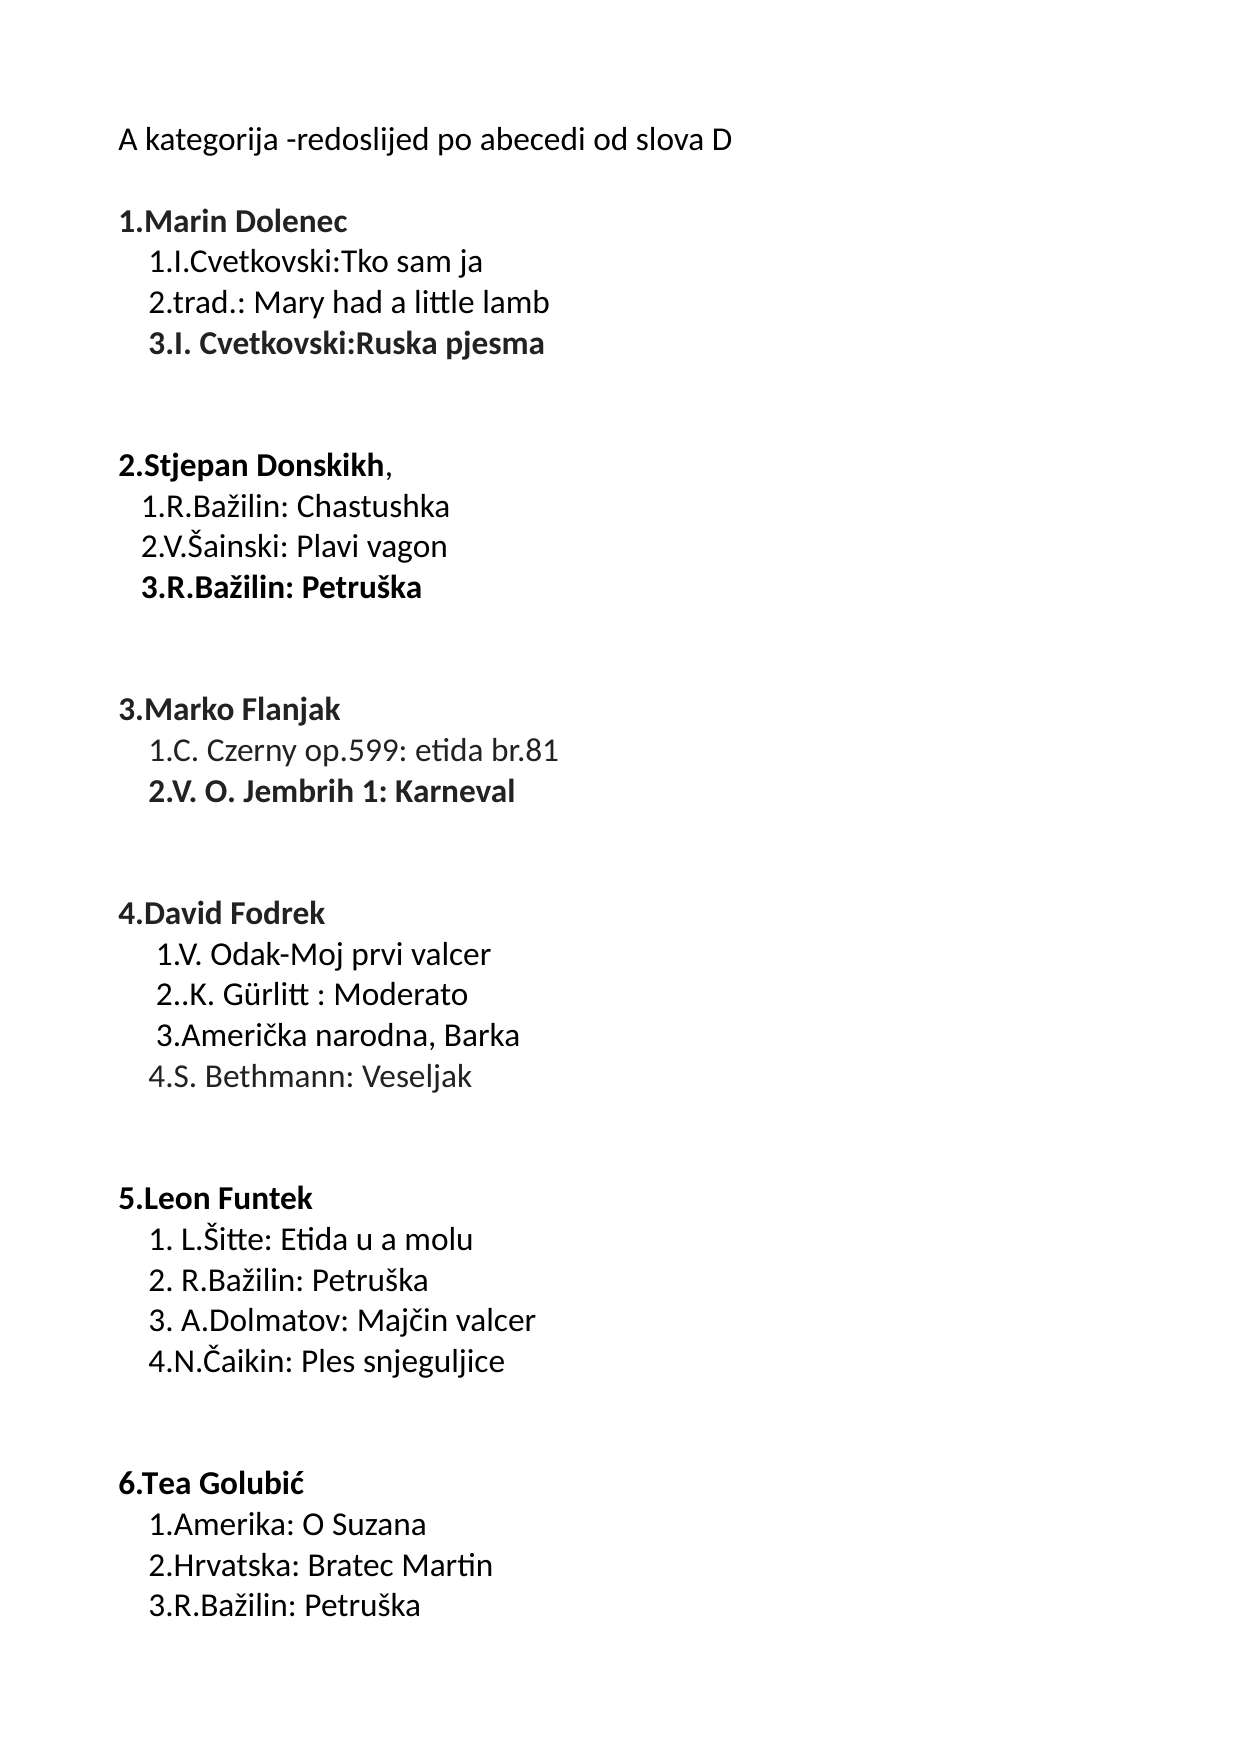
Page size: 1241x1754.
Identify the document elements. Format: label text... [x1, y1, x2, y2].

text 3.R.Bažilin: Petruška [118, 1584, 1122, 1625]
text 1.V. Odak-Moj prvi valcer [118, 933, 1122, 973]
text 3.R.Bažilin: Petruška [118, 566, 1122, 607]
text 2.Hrvatska: Bratec Martin [118, 1544, 1122, 1584]
text 1.C. Czerny op.599: etida br.81 [118, 729, 1122, 770]
text 3.Marko Flanjak [118, 688, 1122, 729]
text 3.I. Cvetkovski:Ruska pjesma [118, 322, 1122, 362]
text 4.David Fodrek [118, 892, 1122, 933]
text 1.I.Cvetkovski:Tko sam ja [118, 240, 1122, 281]
text 1. L.Šitte: Etida u a molu [118, 1218, 1122, 1258]
text 2.V.Šainski: Plavi vagon [118, 525, 1122, 566]
text 1.Amerika: O Suzana [118, 1503, 1122, 1544]
text A kategorija -redoslijed po abecedi od slova D [118, 118, 1122, 159]
text 6.Tea Golubić [118, 1462, 1122, 1503]
text 2.V. O. Jembrih 1: Karneval [118, 770, 1122, 811]
text 5.Leon Funtek [118, 1177, 1122, 1218]
text 2.Stjepan Donskikh, [118, 444, 1122, 485]
text 4.S. Bethmann: Veseljak [118, 1055, 1122, 1096]
text 1.Marin Dolenec [118, 199, 1122, 240]
text 3.Američka narodna, Barka [118, 1014, 1122, 1055]
text 2..K. Gürlitt : Moderato [118, 973, 1122, 1014]
text 4.N.Čaikin: Ples snjeguljice [118, 1340, 1122, 1381]
text 3. A.Dolmatov: Majčin valcer [118, 1299, 1122, 1340]
text 2. R.Bažilin: Petruška [118, 1258, 1122, 1299]
text 1.R.Bažilin: Chastushka [118, 485, 1122, 525]
text 2.trad.: Mary had a little lamb [118, 281, 1122, 322]
